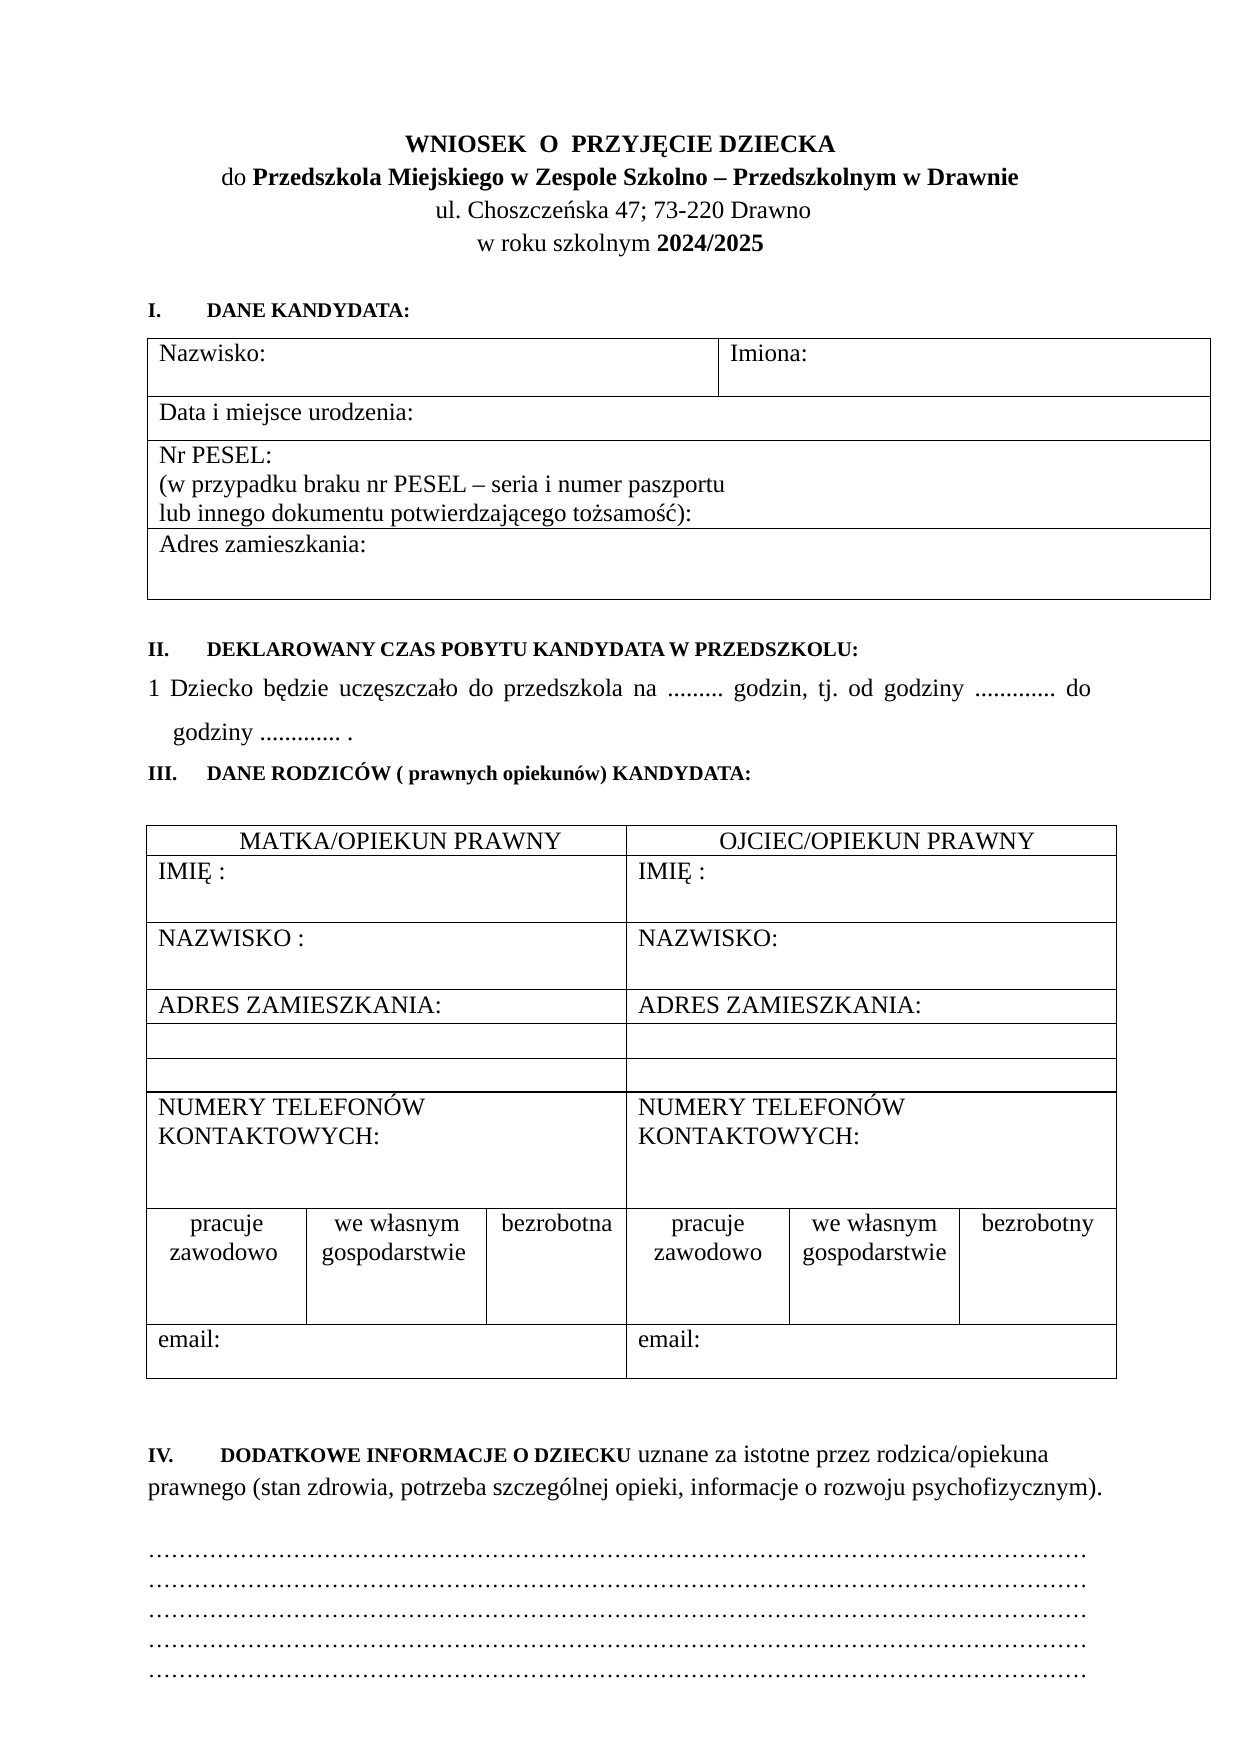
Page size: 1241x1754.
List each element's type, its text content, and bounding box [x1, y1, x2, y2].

text I. DANE KANDYDATA: [148, 294, 1093, 323]
text II. DEKLAROWANY CZAS POBYTU KANDYDATA W PRZEDSZKOLU: [148, 636, 1093, 661]
table_header Imiona: [719, 339, 1210, 396]
table_cell [627, 1059, 1116, 1091]
text 1 Dziecko będzie uczęszczało do przedszkola na ......... godzin, tj. od godziny ............. do godziny ............. . [148, 672, 1093, 746]
table_cell NAZWISKO : [147, 923, 626, 989]
table_cell [627, 1024, 1116, 1057]
table_cell Data i miejsce urodzenia: [148, 397, 1210, 439]
table_header MATKA/OPIEKUN PRAWNY [147, 826, 626, 855]
table_cell email: [627, 1325, 1116, 1378]
table_cell email: [147, 1325, 626, 1378]
text ul. Choszczeńska 47; 73-220 Drawno [148, 195, 1093, 224]
table_header Nazwisko: [148, 339, 718, 396]
text III. DANE RODZICÓW ( prawnych opiekunów) KANDYDATA: [148, 761, 1093, 784]
text IV. DODATKOWE INFORMACJE O DZIECKU uznane za istotne przez rodzica/opiekuna prawnego (stan zdrowia, potrzeba szczególnej opieki, informacje o rozwoju psychofizycznym). [148, 1439, 1137, 1501]
table_cell IMIĘ : [627, 856, 1116, 922]
table_cell IMIĘ : [147, 856, 626, 922]
table_cell NUMERY TELEFONÓW KONTAKTOWYCH: [627, 1093, 1116, 1207]
table_cell NAZWISKO: [627, 923, 1116, 989]
text do Przedszkola Miejskiego w Zespole Szkolno – Przedszkolnym w Drawnie [148, 162, 1093, 191]
table_cell we własnym gospodarstwie [790, 1209, 959, 1323]
table_cell Nr PESEL: (w przypadku braku nr PESEL – seria i numer paszportu lub innego dokumentu potwierdzającego tożsamość): [148, 441, 1210, 528]
table_header OJCIEC/OPIEKUN PRAWNY [627, 826, 1116, 855]
text ………………………………………………………………………………………………………………………………………………………………………………………………………………………………………………………………………………………………………………………………………………………………………………………………………………………………………………………………………………………………………………………………………………………………… [148, 1536, 1093, 1683]
table_cell bezrobotna [487, 1209, 626, 1323]
table_cell NUMERY TELEFONÓW KONTAKTOWYCH: [147, 1093, 626, 1207]
table_cell ADRES ZAMIESZKANIA: [147, 990, 626, 1023]
table_cell pracuje zawodowo [147, 1209, 306, 1323]
table_cell we własnym gospodarstwie [307, 1209, 486, 1323]
text w roku szkolnym 2024/2025 [148, 228, 1093, 257]
table_cell ADRES ZAMIESZKANIA: [627, 990, 1116, 1023]
table_cell Adres zamieszkania: [148, 529, 1210, 599]
text WNIOSEK O PRZYJĘCIE DZIECKA [148, 129, 1093, 158]
table_cell pracuje zawodowo [627, 1209, 789, 1323]
table_cell bezrobotny [960, 1209, 1116, 1323]
table_cell [147, 1059, 626, 1091]
table_cell [147, 1024, 626, 1057]
